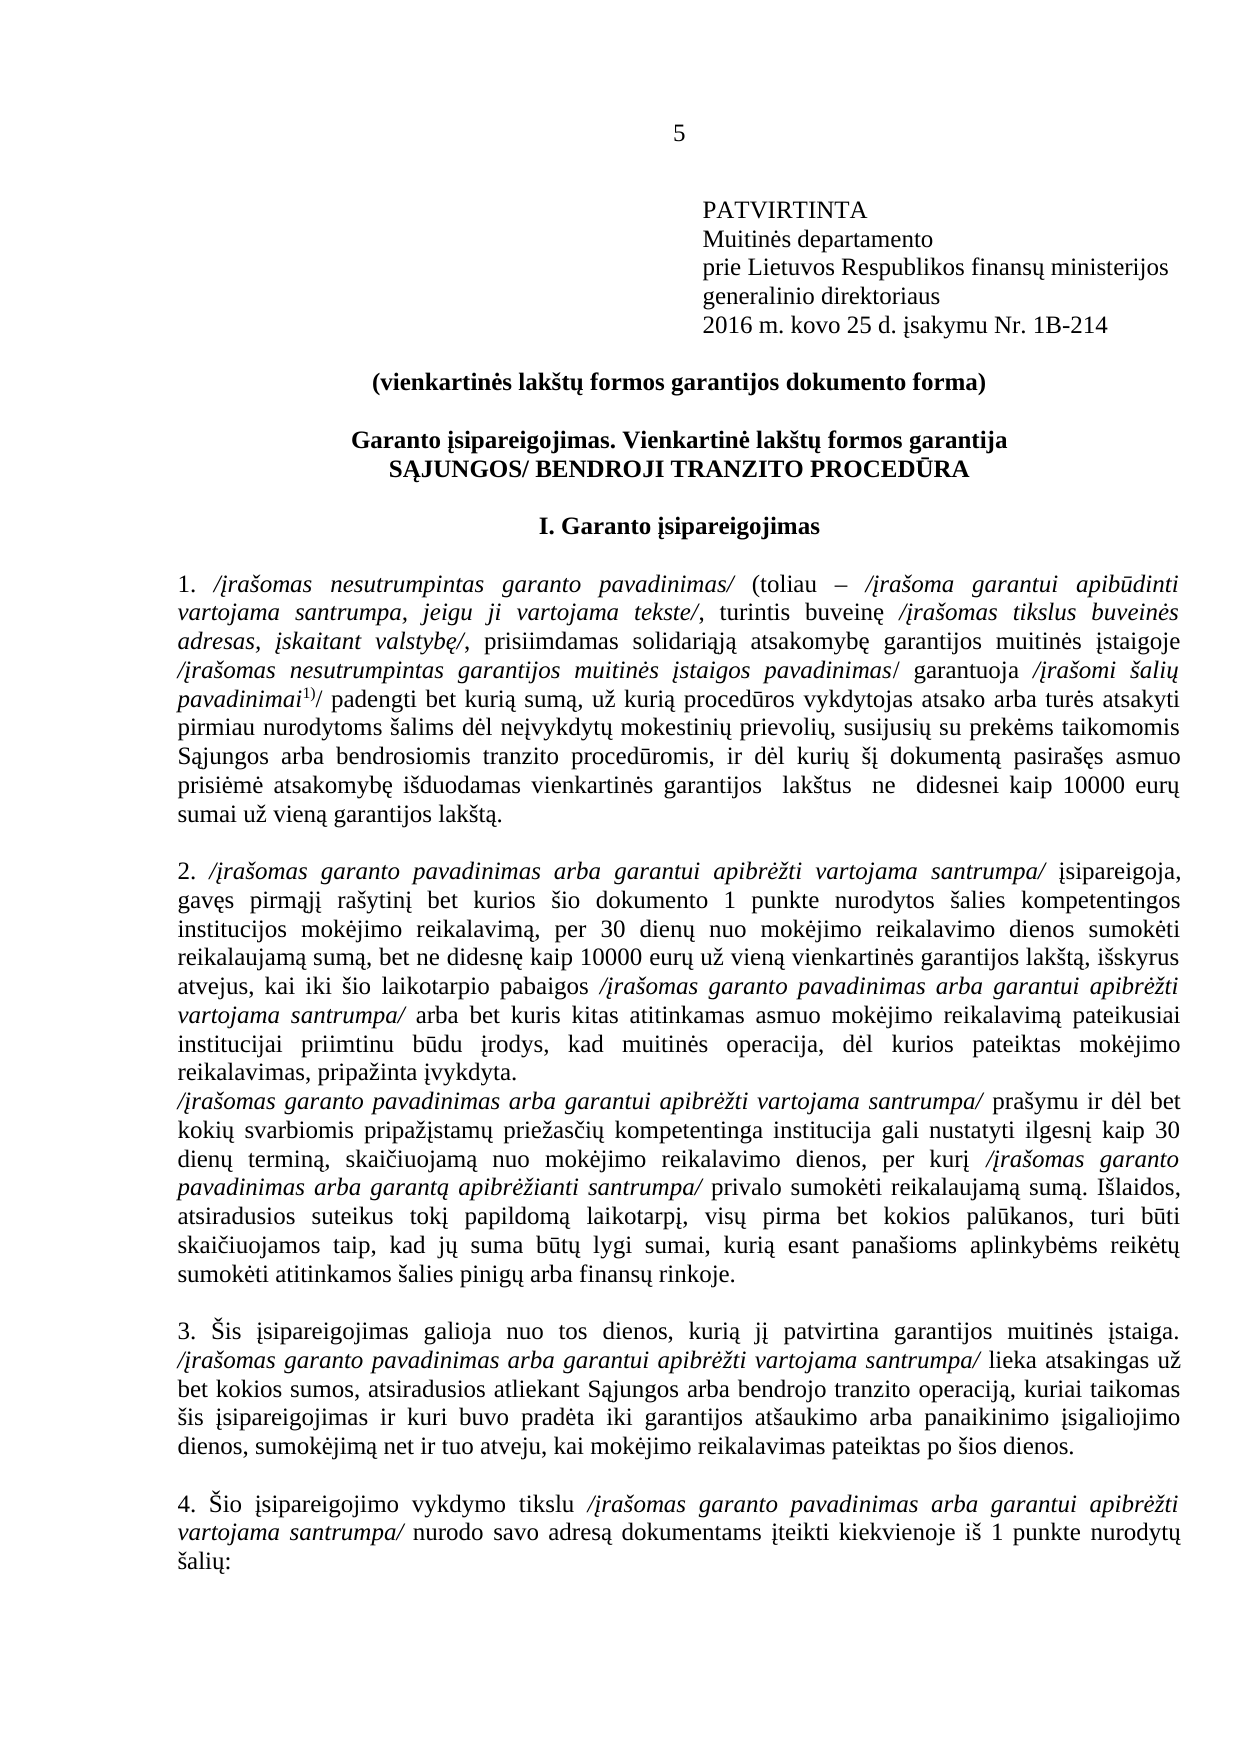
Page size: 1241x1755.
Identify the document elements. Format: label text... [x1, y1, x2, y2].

text /įrašomas garanto pavadinimas arba garantui apibrėžti vartojama santrumpa/ prašymu ir dėl bet kokių svarbiomis pripažįstamų priežasčių kompetentinga institucija gali nustatyti ilgesnį kaip 30 dienų terminą, skaičiuojamą nuo mokėjimo reikalavimo dienos, per kurį /įrašomas garanto pavadinimas arba garantą apibrėžianti santrumpa/ privalo sumokėti reikalaujamą sumą. Išlaidos, atsiradusios suteikus tokį papildomą laikotarpį, visų pirma bet kokios palūkanos, turi būti skaičiuojamos taip, kad jų suma būtų lygi sumai, kurią esant panašioms aplinkybėms reikėtų sumokėti atitinkamos šalies pinigų arba finansų rinkoje. [177, 1086, 1181, 1287]
text generalinio direktoriaus [627, 281, 1181, 310]
text 4. Šio įsipareigojimo vykdymo tikslu /įrašomas garanto pavadinimas arba garantui apibrėžti vartojama santrumpa/ nurodo savo adresą dokumentams įteikti kiekvienoje iš 1 punkte nurodytų šalių: [177, 1489, 1181, 1575]
text I. Garanto įsipareigojimas [177, 511, 1181, 540]
text (vienkartinės lakštų formos garantijos dokumento forma) [177, 367, 1181, 396]
text 2. /įrašomas garanto pavadinimas arba garantui apibrėžti vartojama santrumpa/ įsipareigoja, gavęs pirmąjį rašytinį bet kurios šio dokumento 1 punkte nurodytos šalies kompetentingos institucijos mokėjimo reikalavimą, per 30 dienų nuo mokėjimo reikalavimo dienos sumokėti reikalaujamą sumą, bet ne didesnę kaip 10000 eurų už vieną vienkartinės garantijos lakštą, išskyrus atvejus, kai iki šio laikotarpio pabaigos /įrašomas garanto pavadinimas arba garantui apibrėžti vartojama santrumpa/ arba bet kuris kitas atitinkamas asmuo mokėjimo reikalavimą pateikusiai institucijai priimtinu būdu įrodys, kad muitinės operacija, dėl kurios pateiktas mokėjimo reikalavimas, pripažinta įvykdyta. [177, 856, 1181, 1086]
text 3. Šis įsipareigojimas galioja nuo tos dienos, kurią jį patvirtina garantijos muitinės įstaiga. /įrašomas garanto pavadinimas arba garantui apibrėžti vartojama santrumpa/ lieka atsakingas už bet kokios sumos, atsiradusios atliekant Sąjungos arba bendrojo tranzito operaciją, kuriai taikomas šis įsipareigojimas ir kuri buvo pradėta iki garantijos atšaukimo arba panaikinimo įsigaliojimo dienos, sumokėjimą net ir tuo atveju, kai mokėjimo reikalavimas pateiktas po šios dienos. [177, 1316, 1181, 1460]
text 1. /įrašomas nesutrumpintas garanto pavadinimas/ (toliau – /įrašoma garantui apibūdinti vartojama santrumpa, jeigu ji vartojama tekste/, turintis buveinę /įrašomas tikslus buveinės adresas, įskaitant valstybę/, prisiimdamas solidariąją atsakomybę garantijos muitinės įstaigoje /įrašomas nesutrumpintas garantijos muitinės įstaigos pavadinimas/ garantuoja /įrašomi šalių pavadinimai1)/ padengti bet kurią sumą, už kurią procedūros vykdytojas atsako arba turės atsakyti pirmiau nurodytoms šalims dėl neįvykdytų mokestinių prievolių, susijusių su prekėms taikomomis Sąjungos arba bendrosiomis tranzito procedūromis, ir dėl kurių šį dokumentą pasirašęs asmuo prisiėmė atsakomybę išduodamas vienkartinės garantijos lakštus ne didesnei kaip 10000 eurų sumai už vieną garantijos lakštą. [177, 569, 1181, 827]
text SĄJUNGOS/ BENDROJI TRANZITO PROCEDŪRA [177, 454, 1181, 482]
text prie Lietuvos Respublikos finansų ministerijos [627, 252, 1181, 281]
text 2016 m. kovo 25 d. įsakymu Nr. 1B-214 [627, 310, 1181, 339]
text Garanto įsipareigojimas. Vienkartinė lakštų formos garantija [177, 425, 1181, 454]
text PATVIRTINTA [627, 195, 1181, 224]
text Muitinės departamento [627, 224, 1181, 252]
